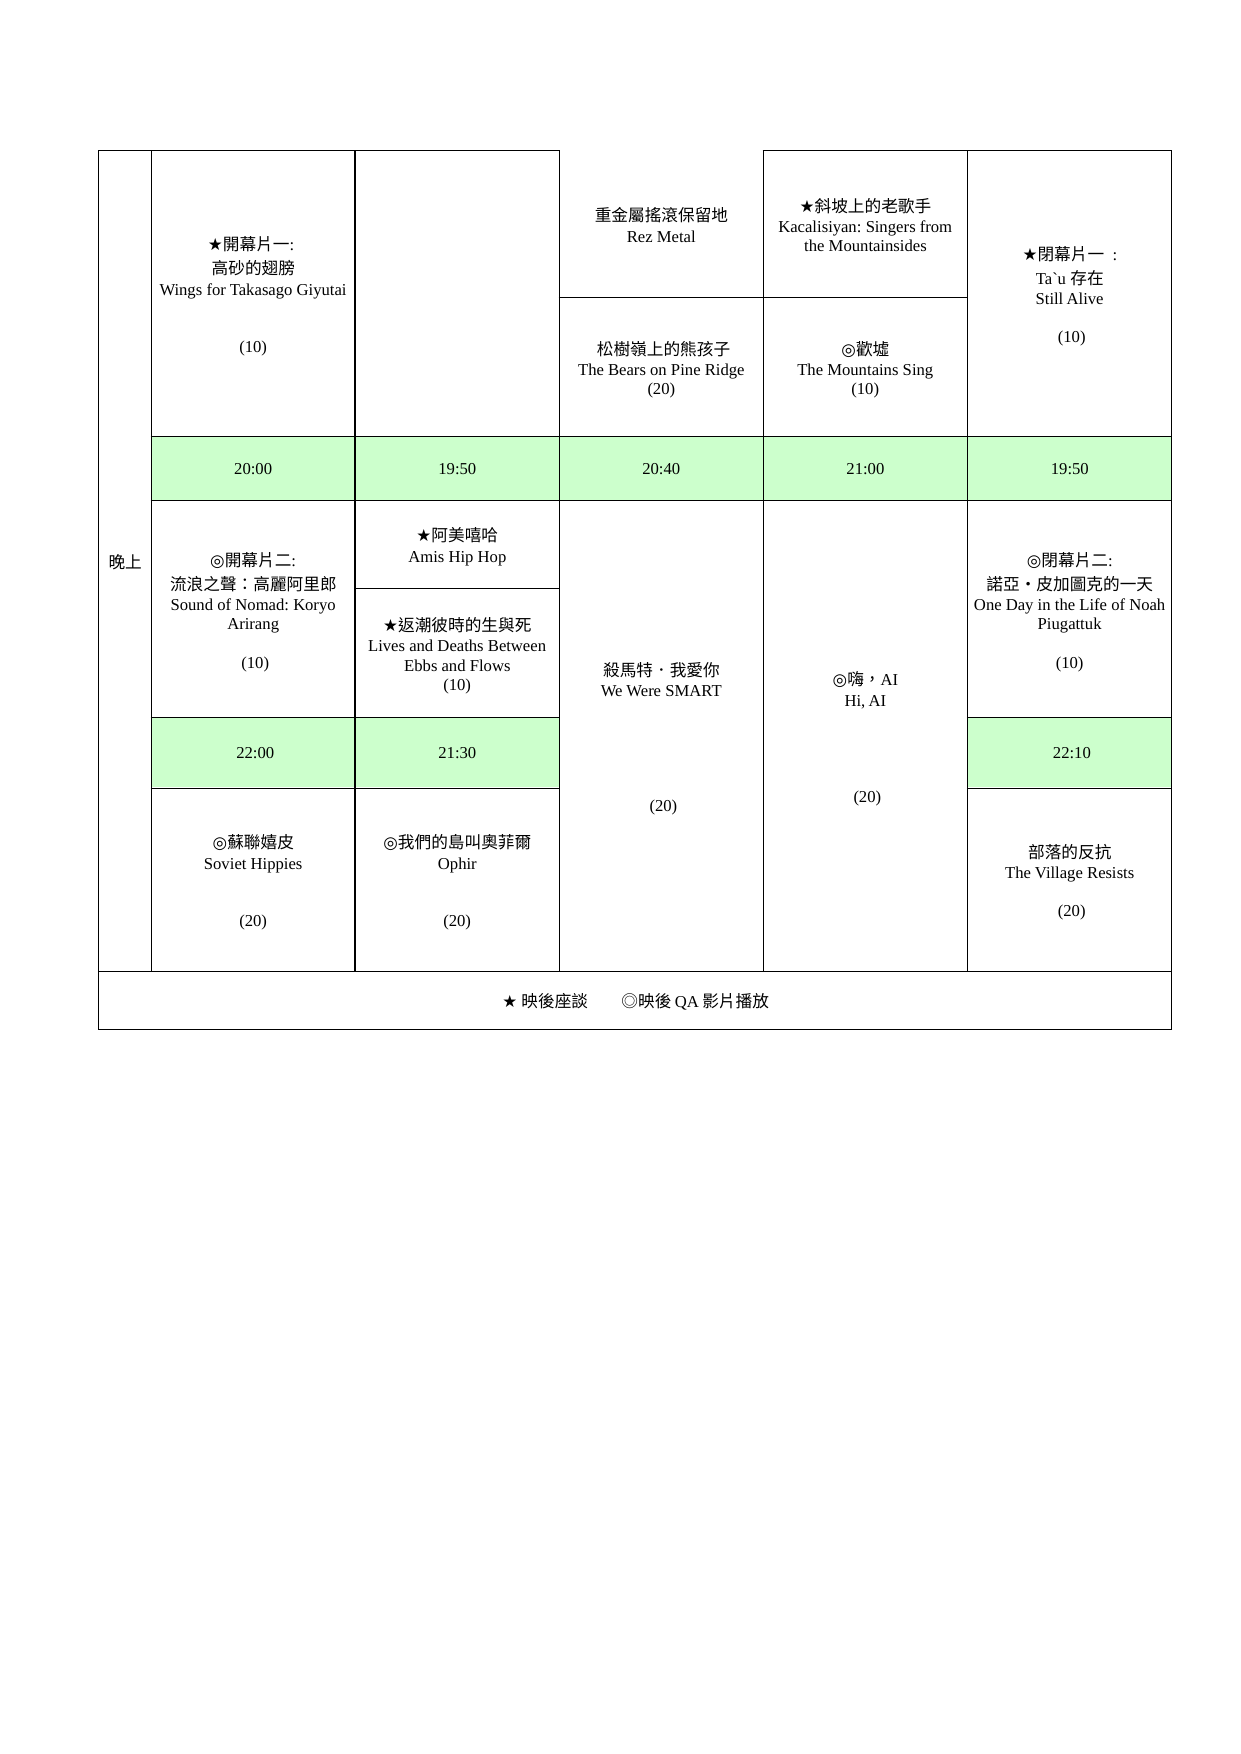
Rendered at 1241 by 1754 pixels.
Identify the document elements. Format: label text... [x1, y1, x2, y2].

table_cell ★ 映後座談 ◎映後QA影片播放 [99, 972, 1171, 1028]
table_cell 22:00 [152, 718, 354, 787]
table_cell ★返潮彼時的生與死 Lives and Deaths Between Ebbs and Flows (10) [356, 589, 559, 717]
table_cell 晚上 [99, 151, 151, 971]
table_cell ◎嗨，AI Hi, AI (20) [764, 501, 967, 971]
table_cell 19:50 [968, 437, 1171, 500]
table_cell ★阿美嘻哈 Amis Hip Hop [356, 501, 559, 587]
table_cell 20:00 [152, 437, 354, 500]
table_cell ◎開幕片二: 流浪之聲：高麗阿里郎Sound of Nomad: Koryo Arirang (10) [152, 501, 354, 717]
table_cell 19:50 [356, 437, 559, 500]
table_cell ◎閉幕片二: 諾亞‧皮加圖克的一天 One Day in the Life of Noah Piugattuk (10) [968, 501, 1171, 717]
table_cell ◎蘇聯嬉皮 Soviet Hippies (20) [152, 789, 354, 971]
table_cell ★斜坡上的老歌手 Kacalisiyan: Singers from the Mountainsides [764, 151, 967, 297]
table_cell ◎我們的島叫奧菲爾 Ophir (20) [356, 789, 559, 971]
table_cell 21:30 [356, 718, 559, 787]
table_cell 22:10 [968, 718, 1171, 787]
table_cell 20:40 [560, 437, 763, 500]
table_cell 21:00 [764, 437, 967, 500]
table_cell ★閉幕片一 : Ta`u 存在 Still Alive (10) [968, 151, 1171, 436]
table_cell ◎歡墟 The Mountains Sing (10) [764, 298, 967, 436]
table_cell 殺馬特．我愛你 We Were SMART (20) [560, 501, 763, 971]
table_cell 松樹嶺上的熊孩子 The Bears on Pine Ridge (20) [560, 298, 763, 436]
table_cell ★開幕片一: 高砂的翅膀 Wings for Takasago Giyutai (10) [152, 151, 354, 436]
table_cell 部落的反抗 The Village Resists (20) [968, 789, 1171, 971]
table_cell 重金屬搖滾保留地 Rez Metal [560, 150, 763, 297]
table_cell [356, 151, 559, 436]
